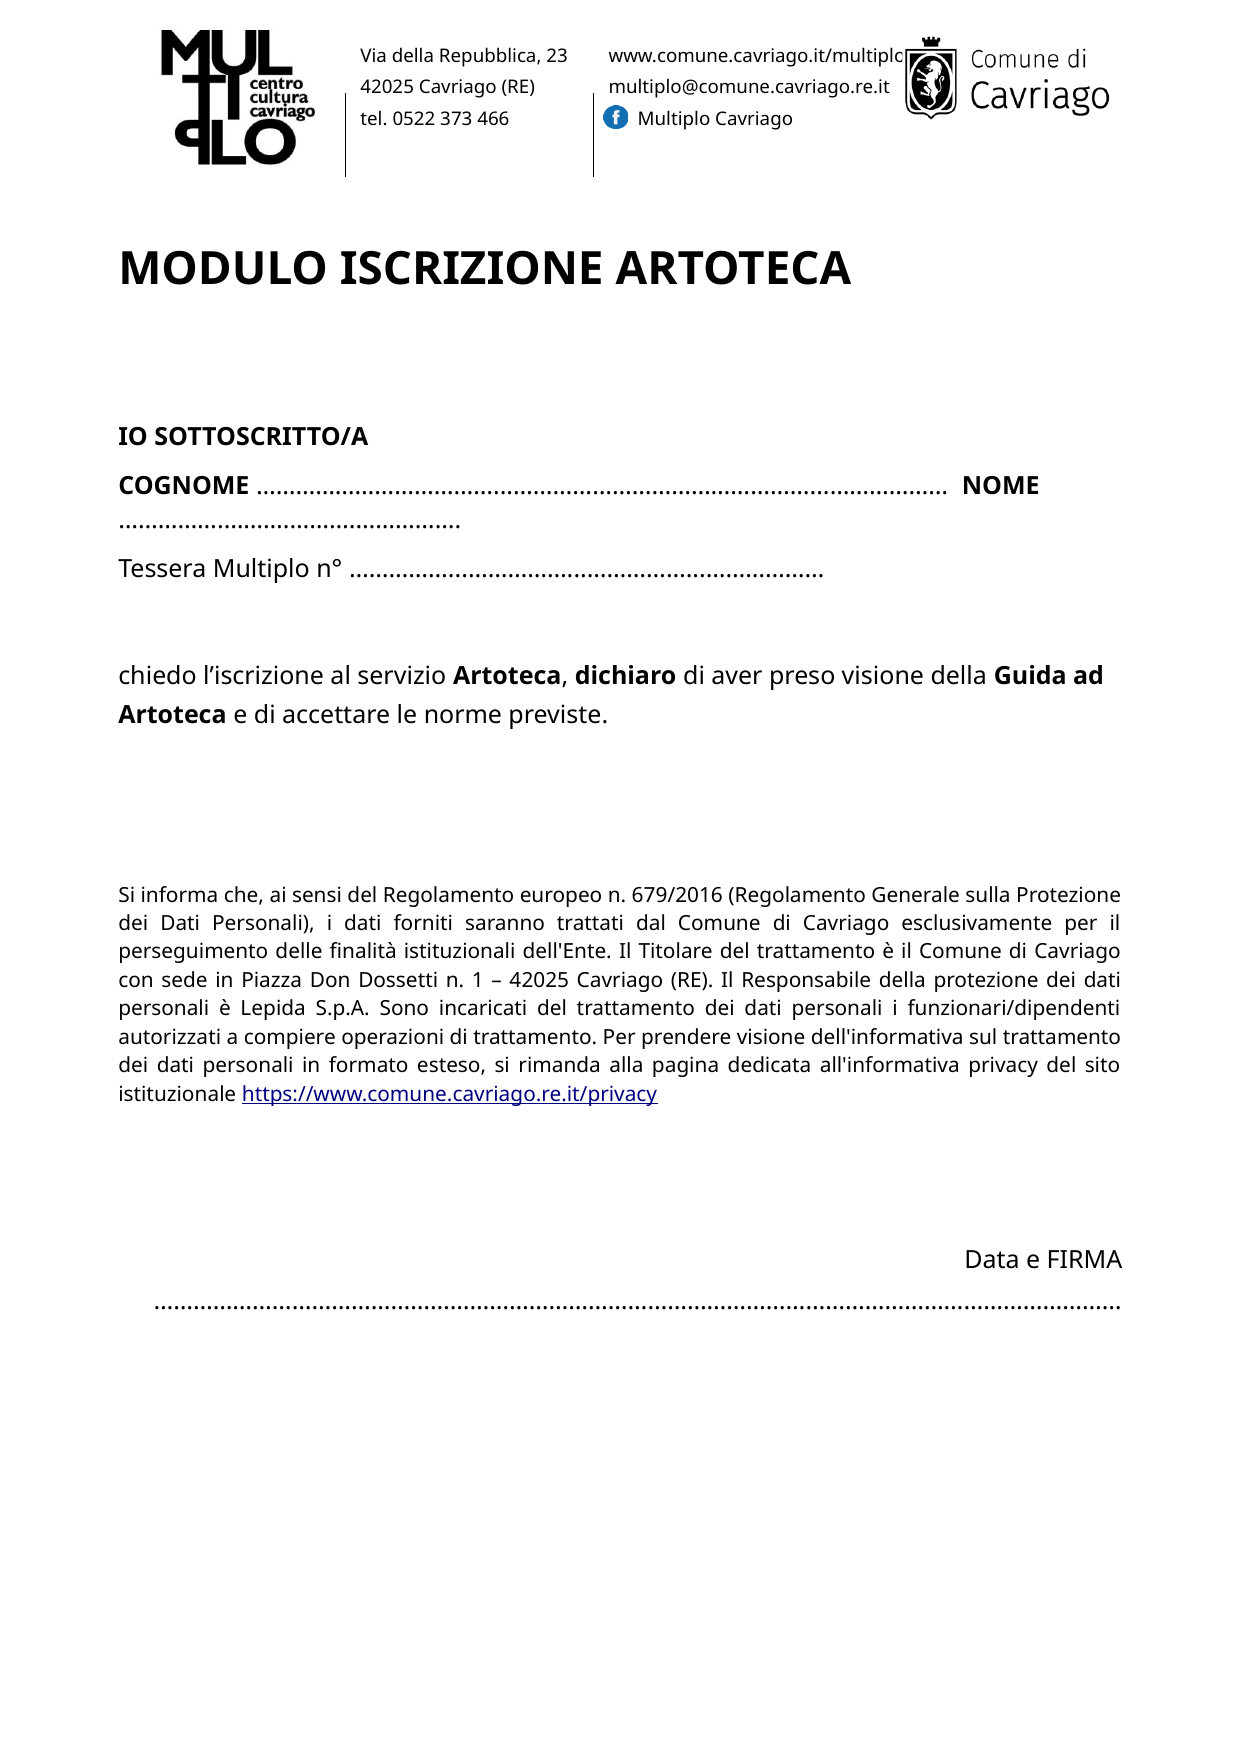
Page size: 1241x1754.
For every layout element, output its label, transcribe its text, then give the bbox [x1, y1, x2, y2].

picture [902, 35, 1112, 123]
picture [603, 105, 628, 129]
text Tessera Multiplo n° ……………...……………...……………...……………… [118, 550, 1122, 584]
text Si informa che, ai sensi del Regolamento europeo n. 679/2016 (Regolamento Generale sulla Protezione dei Dati Personali), i dati forniti saranno trattati dal Comune di Cavriago esclusivamente per il perseguimento delle finalità istituzionali dell'Ente. Il Titolare del trattamento è il Comune di Cavriago con sede in Piazza Don Dossetti n. 1 – 42025 Cavriago (RE). Il Responsabile della protezione dei dati personali è Lepida S.p.A. Sono incaricati del trattamento dei dati personali i funzionari/dipendenti autorizzati a compiere operazioni di trattamento. Per prendere visione dell'informativa sul trattamento dei dati personali in formato esteso, si rimanda alla pagina dedicata all'informativa privacy del sito istituzionale https://www.comune.cavriago.re.it/privacy [118, 880, 1122, 1107]
text Cognome ………………………………...………………………………………...……………… Nome …………….……….……….……………. [118, 467, 1122, 536]
text chiedo l’iscrizione al servizio Artoteca, dichiaro di aver preso visione della Guida ad Artoteca e di accettare le norme previste. [118, 658, 1122, 731]
text MODULO ISCRIZIONE ARTOTECA [118, 235, 1122, 298]
text IO SOTTOSCRITTO/A [118, 419, 1122, 453]
text Data e FIRMA ………………………………………………………………………………………………………………………………… [118, 1201, 1122, 1317]
picture [158, 27, 316, 169]
